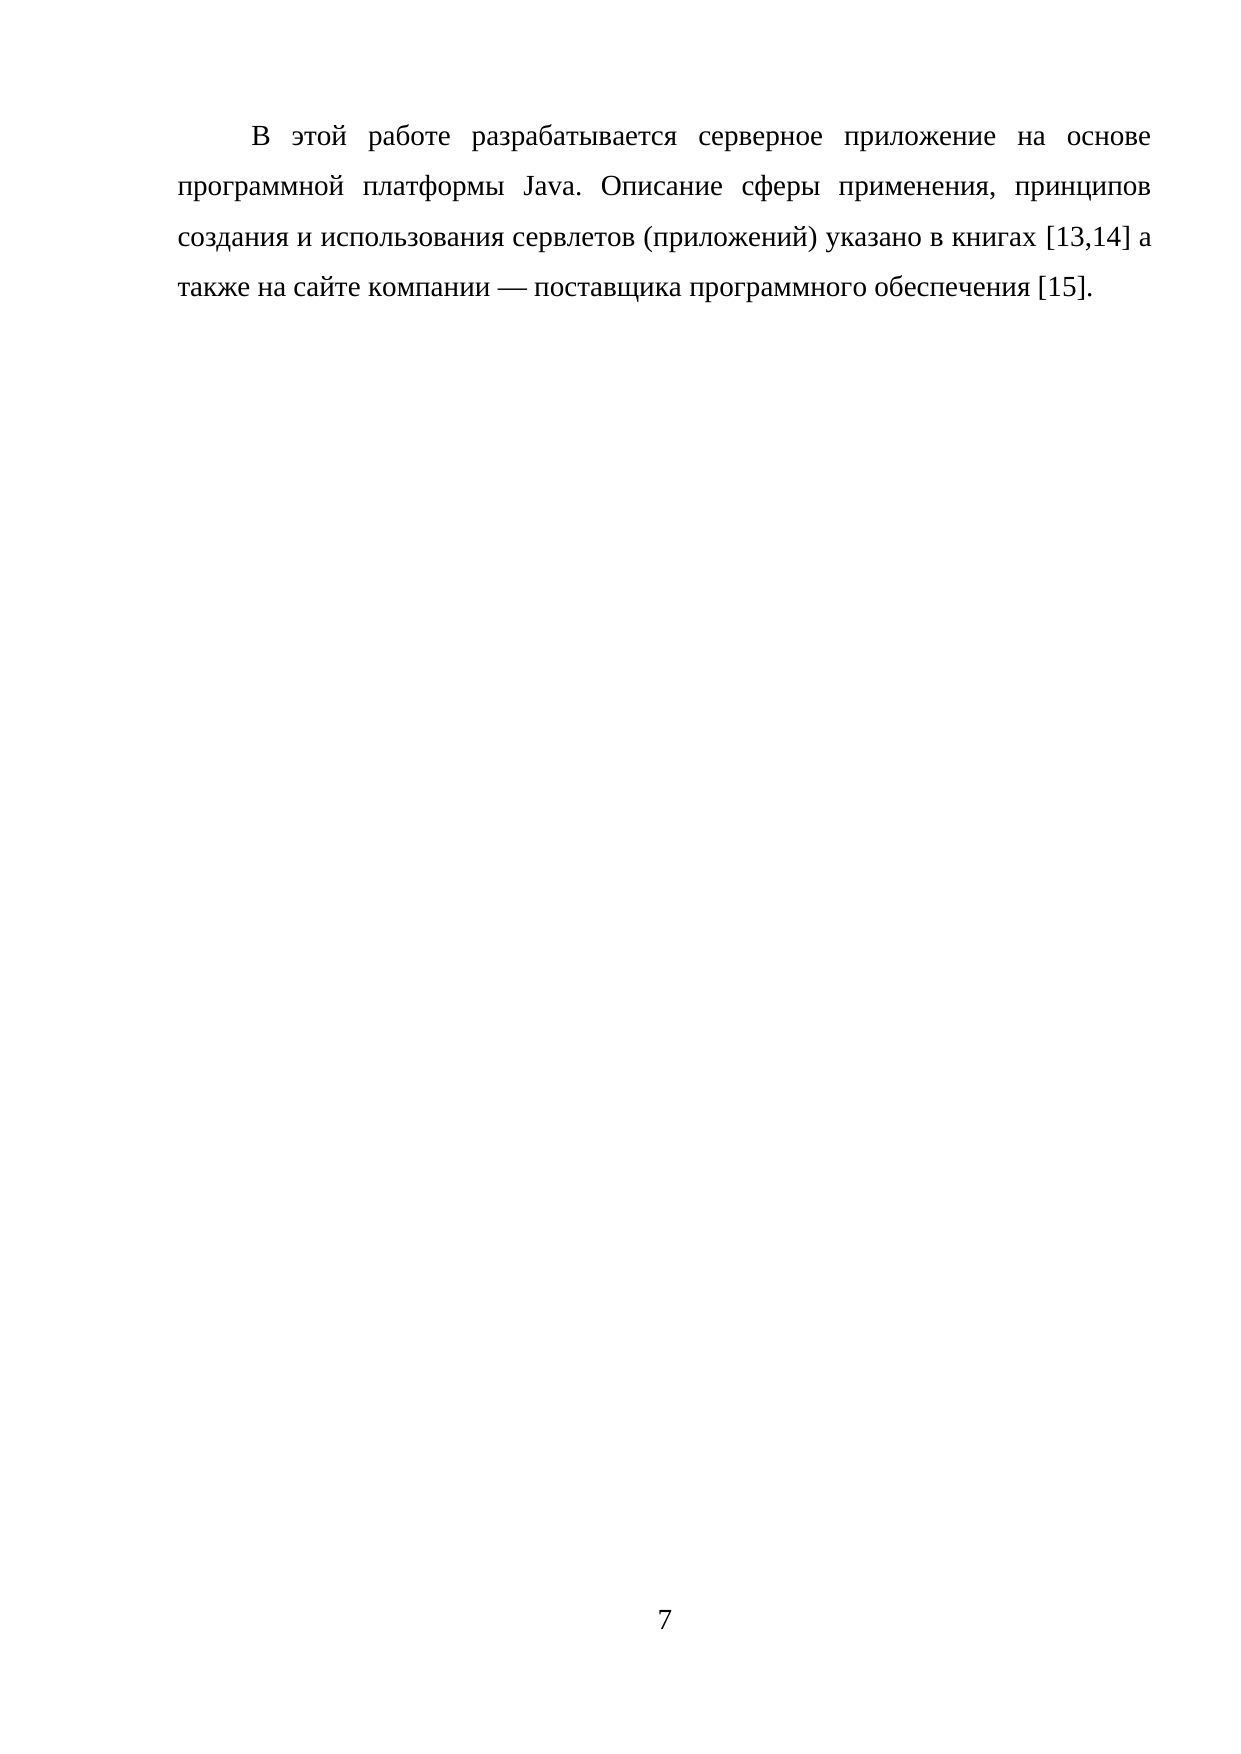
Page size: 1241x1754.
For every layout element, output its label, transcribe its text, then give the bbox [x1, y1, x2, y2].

text В этой работе разрабатывается серверное приложение на основе программной платформы Java. Описание сферы применения, принципов создания и использования сервлетов (приложений) указано в книгах [13,14] а также на сайте компании — поставщика программного обеспечения [15]. [177, 118, 1152, 303]
